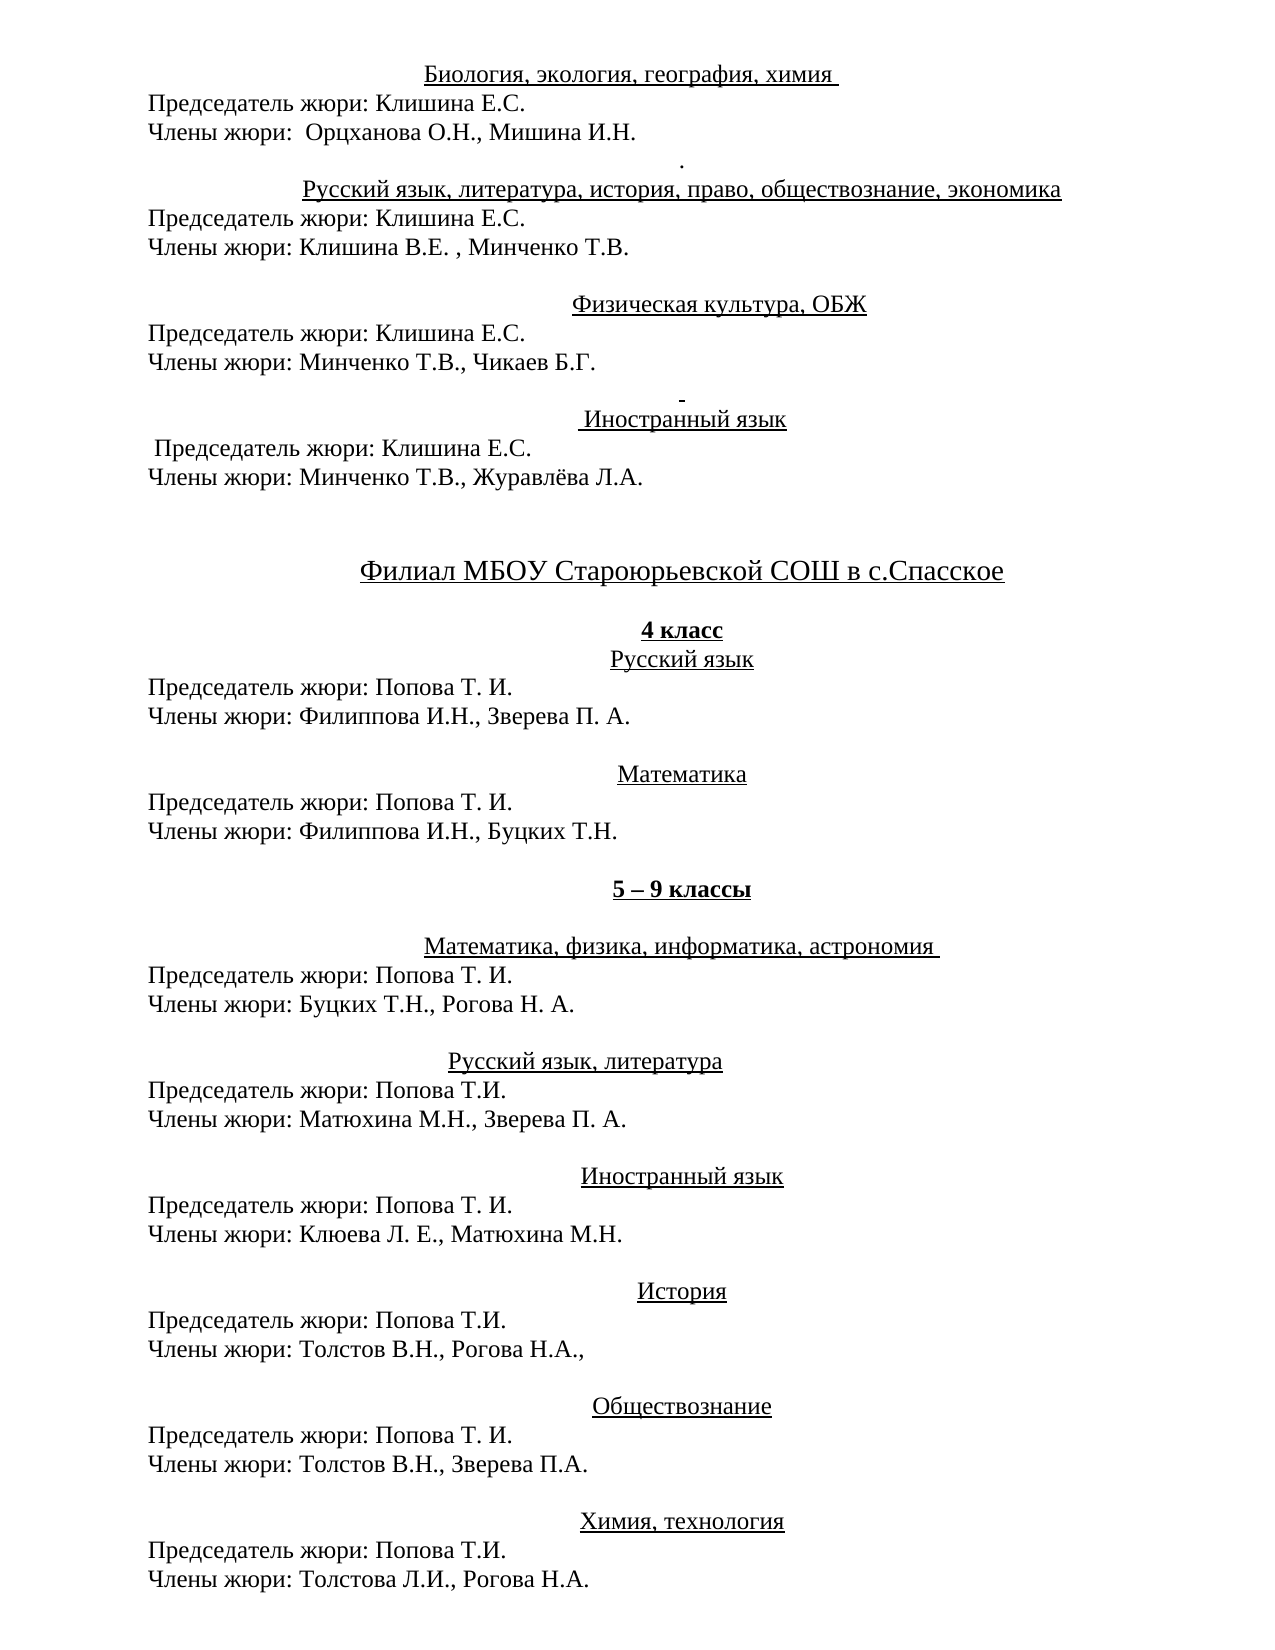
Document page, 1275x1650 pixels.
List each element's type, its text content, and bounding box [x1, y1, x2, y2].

text Члены жюри: Матюхина М.Н., Зверева П. А. [148, 1104, 1216, 1132]
text Члены жюри: Орцханова О.Н., Мишина И.Н. [148, 117, 1216, 145]
text Члены жюри: Филиппова И.Н., Зверева П. А. [148, 701, 1216, 730]
text Председатель жюри: Попова Т. И. [148, 672, 1216, 701]
text . [148, 145, 1216, 174]
text Иностранный язык [148, 1161, 1216, 1190]
text Председатель жюри: Клишина Е.С. [148, 203, 1216, 232]
text Химия, технология [148, 1506, 1216, 1535]
text Члены жюри: Минченко Т.В., Журавлёва Л.А. [148, 462, 1216, 490]
text Члены жюри: Филиппова И.Н., Буцких Т.Н. [148, 816, 1216, 845]
text Биология, экология, география, химия [40, 59, 1216, 88]
text Члены жюри: Клишина В.Е. , Минченко Т.В. [148, 232, 1216, 260]
text Председатель жюри: Клишина Е.С. [148, 88, 1216, 117]
text Члены жюри: Клюева Л. Е., Матюхина М.Н. [148, 1219, 1216, 1247]
text Председатель жюри: Попова Т.И. [148, 1075, 1216, 1104]
text Председатель жюри: Клишина Е.С. [148, 318, 1216, 347]
text Физическая культура, ОБЖ [223, 289, 1216, 318]
text 4 класс [148, 615, 1216, 644]
text История [148, 1276, 1216, 1305]
text Председатель жюри: Попова Т. И. [148, 787, 1216, 816]
text Председатель жюри: Попова Т. И. [148, 1190, 1216, 1219]
text Члены жюри: Толстова Л.И., Рогова Н.А. [148, 1564, 1216, 1592]
text Математика [148, 759, 1216, 787]
text Председатель жюри: Клишина Е.С. [148, 433, 1216, 462]
text Председатель жюри: Попова Т. И. [148, 1420, 1216, 1449]
text Члены жюри: Буцких Т.Н., Рогова Н. А. [148, 989, 1216, 1017]
text Русский язык, литература [148, 1046, 1216, 1075]
text Члены жюри: Минченко Т.В., Чикаев Б.Г. [148, 347, 1216, 375]
text Председатель жюри: Попова Т.И. [148, 1535, 1216, 1564]
text Члены жюри: Толстов В.Н., Зверева П.А. [148, 1449, 1216, 1477]
text Филиал МБОУ Староюрьевской СОШ в с.Спасское [148, 553, 1216, 586]
text Математика, физика, информатика, астрономия [148, 931, 1216, 960]
text 5 – 9 классы [148, 874, 1216, 902]
text Русский язык, литература, история, право, обществознание, экономика [148, 174, 1216, 203]
text Русский язык [148, 644, 1216, 672]
text Члены жюри: Толстов В.Н., Рогова Н.А., [148, 1334, 1216, 1362]
text Иностранный язык [148, 404, 1216, 433]
text Председатель жюри: Попова Т. И. [148, 960, 1216, 989]
text Председатель жюри: Попова Т.И. [148, 1305, 1216, 1334]
text Обществознание [148, 1391, 1216, 1420]
